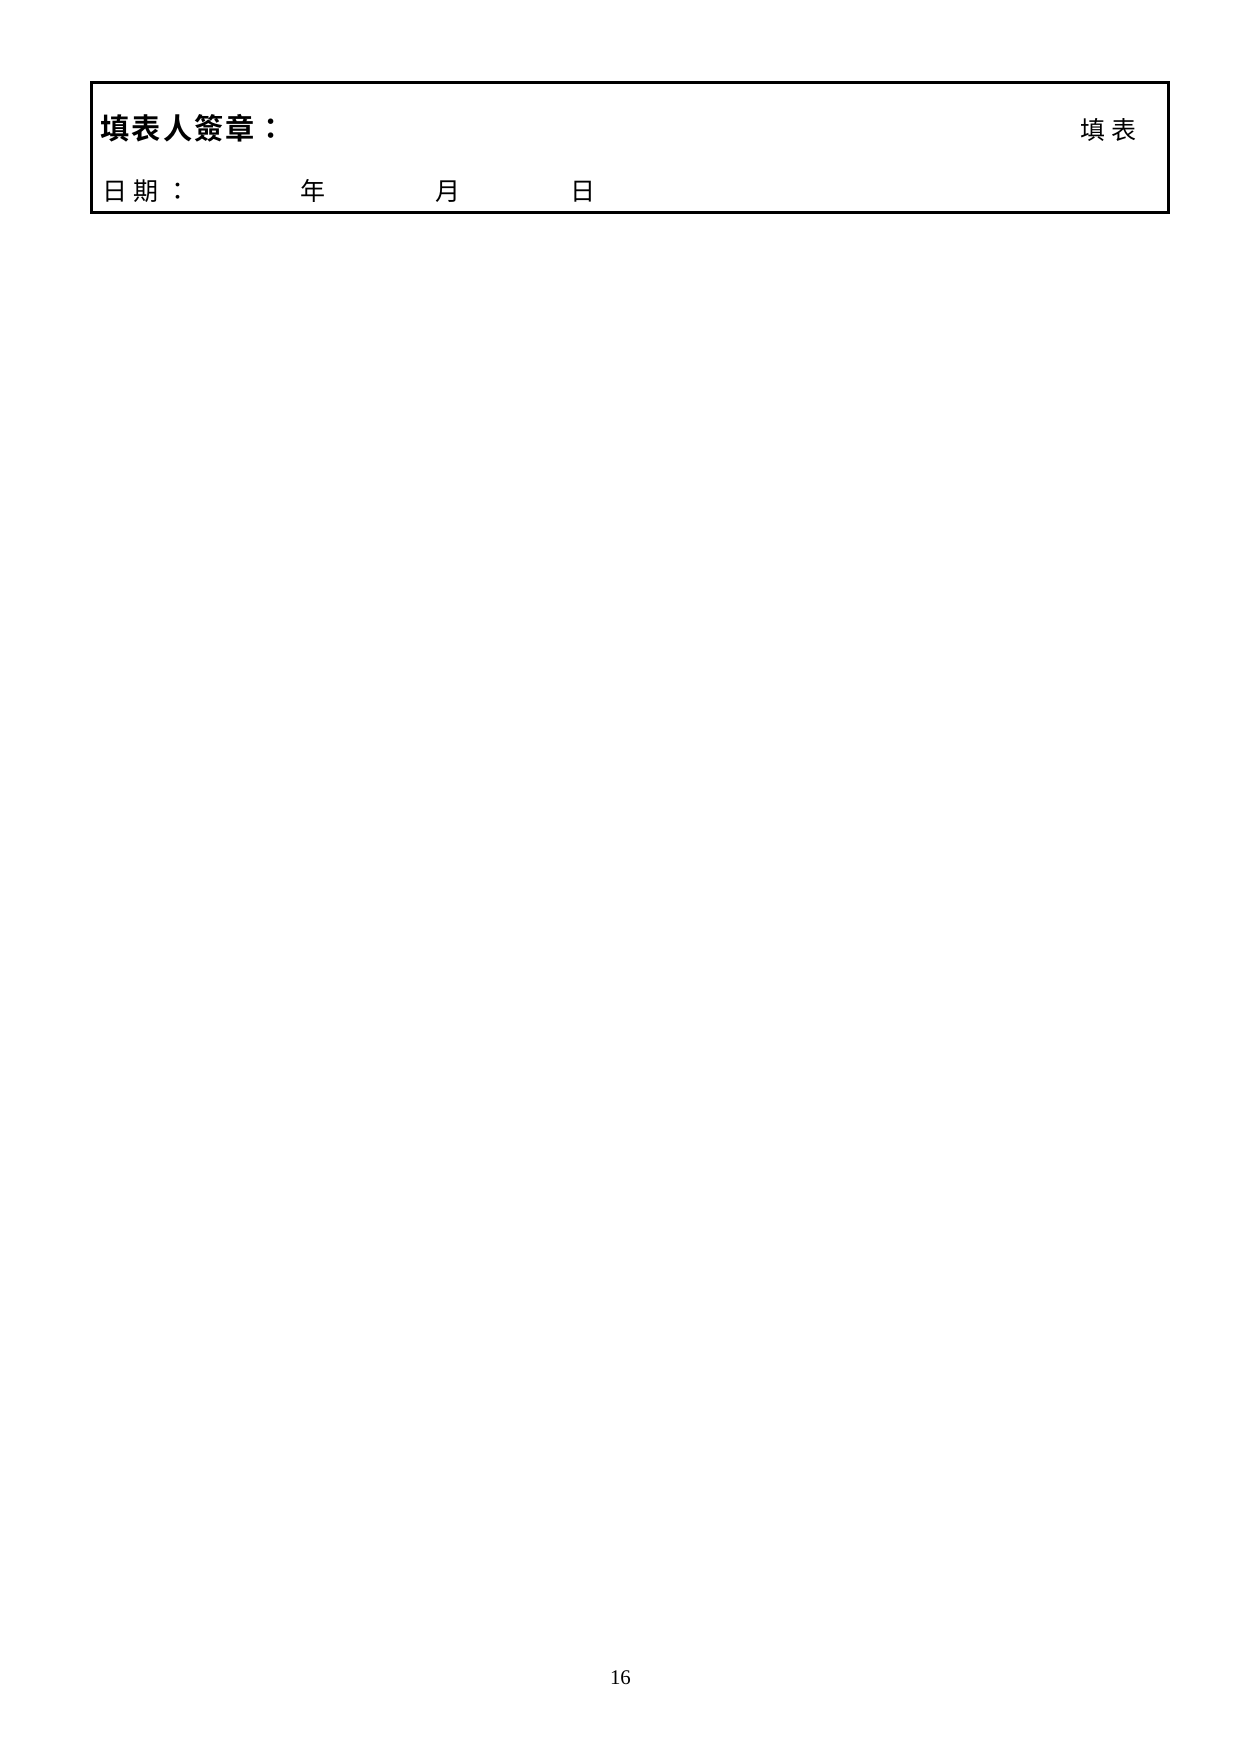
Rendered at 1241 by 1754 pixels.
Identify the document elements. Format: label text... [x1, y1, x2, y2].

table_cell 填表人簽章： 填表日期： 年 月 日 [93, 84, 1167, 211]
